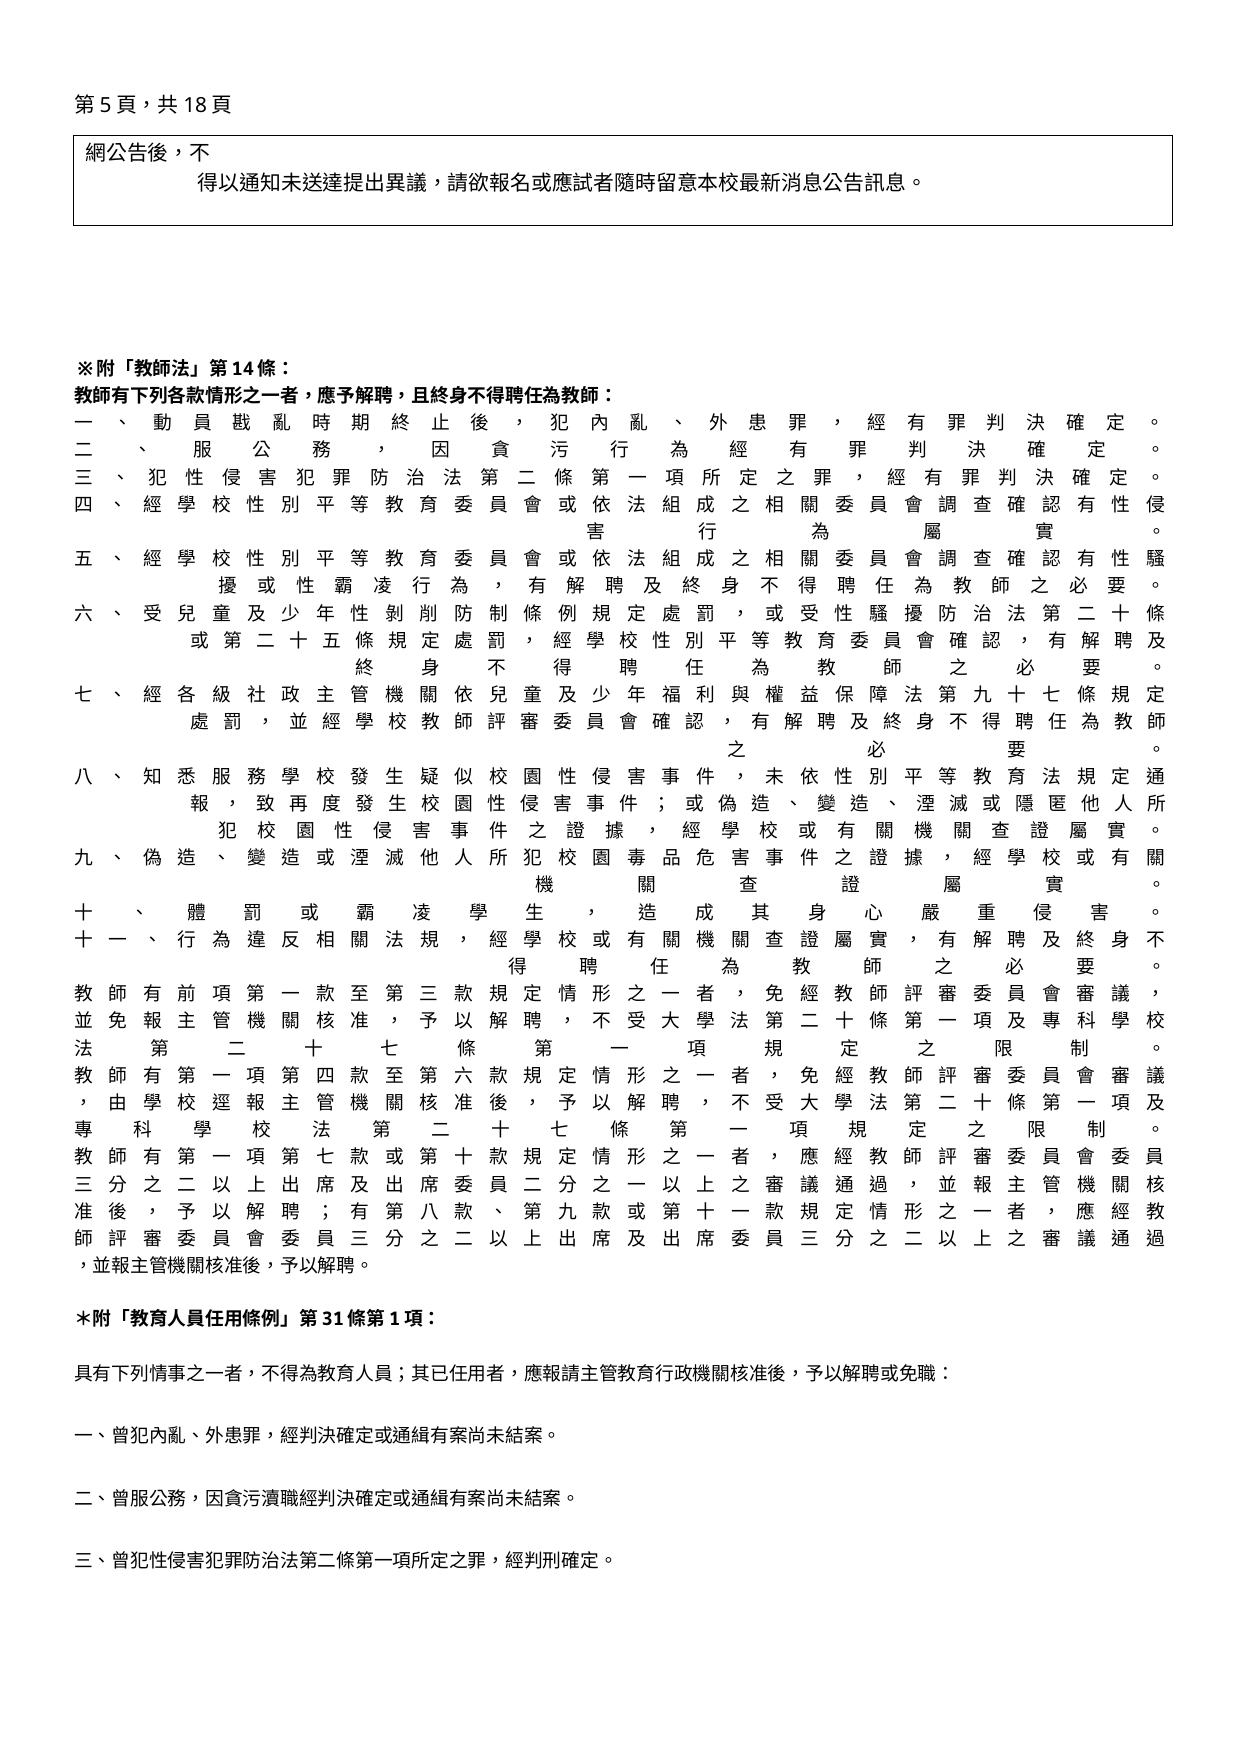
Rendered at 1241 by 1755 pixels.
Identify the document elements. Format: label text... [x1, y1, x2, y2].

text 二、曾服公務，因貪污瀆職經判決確定或通緝有案尚未結案。 [74, 1456, 1166, 1518]
table_header 網公告後，不 得以通知未送達提出異議，請欲報名或應試者隨時留意本校最新消息公告訊息。 [74, 136, 1172, 225]
text 三、曾犯性侵害犯罪防治法第二條第一項所定之罪，經判刑確定。 [74, 1518, 1166, 1581]
text 具有下列情事之一者，不得為教育人員；其已任用者，應報請主管教育行政機關核准後，予以解聘或免職： [74, 1331, 1166, 1393]
text ※附「教師法」第14條： [74, 353, 1166, 381]
text ＊附「教育人員任用條例」第31條第1項： [74, 1303, 1166, 1331]
text 教師有下列各款情形之一者，應予解聘，且終身不得聘任為教師： [74, 381, 1166, 408]
text 一、曾犯內亂、外患罪，經判決確定或通緝有案尚未結案。 [74, 1393, 1166, 1456]
text 一、動員戡亂時期終止後，犯內亂、外患罪，經有罪判決確定。 二、服公務，因貪污行為經有罪判決確定。 三、犯性侵害犯罪防治法第二條第一項所定之罪，經有罪判決確定。 四、經學校性別平等教育委員會或依法組成之相關委員會調查確認有性侵 害行為屬實。 五、經學校性別平等教育委員會或依法組成之相關委員會調查確認有性騷 擾或性霸凌行為，有解聘及終身不得聘任為教師之必要。 六、受兒童及少年性剝削防制條例規定處罰，或受性騷擾防治法第二十條 或第二十五條規定處罰，經學校性別平等教育委員會確認，有解聘及 終身不得聘任為教師之必要。 七、經各級社政主管機關依兒童及少年福利與權益保障法第九十七條規定 處罰，並經學校教師評審委員會確認，有解聘及終身不得聘任為教師 之必要。 八、知悉服務學校發生疑似校園性侵害事件，未依性別平等教育法規定通 報，致再度發生校園性侵害事件；或偽造、變造、湮滅或隱匿他人所 犯校園性侵害事件之證據，經學校或有關機關查證屬實。 九、偽造、變造或湮滅他人所犯校園毒品危害事件之證據，經學校或有關 機關查證屬實。 十、體罰或霸凌學生，造成其身心嚴重侵害。 十一、行為違反相關法規，經學校或有關機關查證屬實，有解聘及終身不 得聘任為教師之必要。 教師有前項第一款至第三款規定情形之一者，免經教師評審委員會審議， 並免報主管機關核准，予以解聘，不受大學法第二十條第一項及專科學校 法第二十七條第一項規定之限制。 教師有第一項第四款至第六款規定情形之一者，免經教師評審委員會審議 ，由學校逕報主管機關核准後，予以解聘，不受大學法第二十條第一項及 專科學校法第二十七條第一項規定之限制。 教師有第一項第七款或第十款規定情形之一者，應經教師評審委員會委員 三分之二以上出席及出席委員二分之一以上之審議通過，並報主管機關核 准後，予以解聘；有第八款、第九款或第十一款規定情形之一者，應經教 師評審委員會委員三分之二以上出席及出席委員三分之二以上之審議通過 ，並報主管機關核准後，予以解聘。 [74, 408, 1166, 1278]
